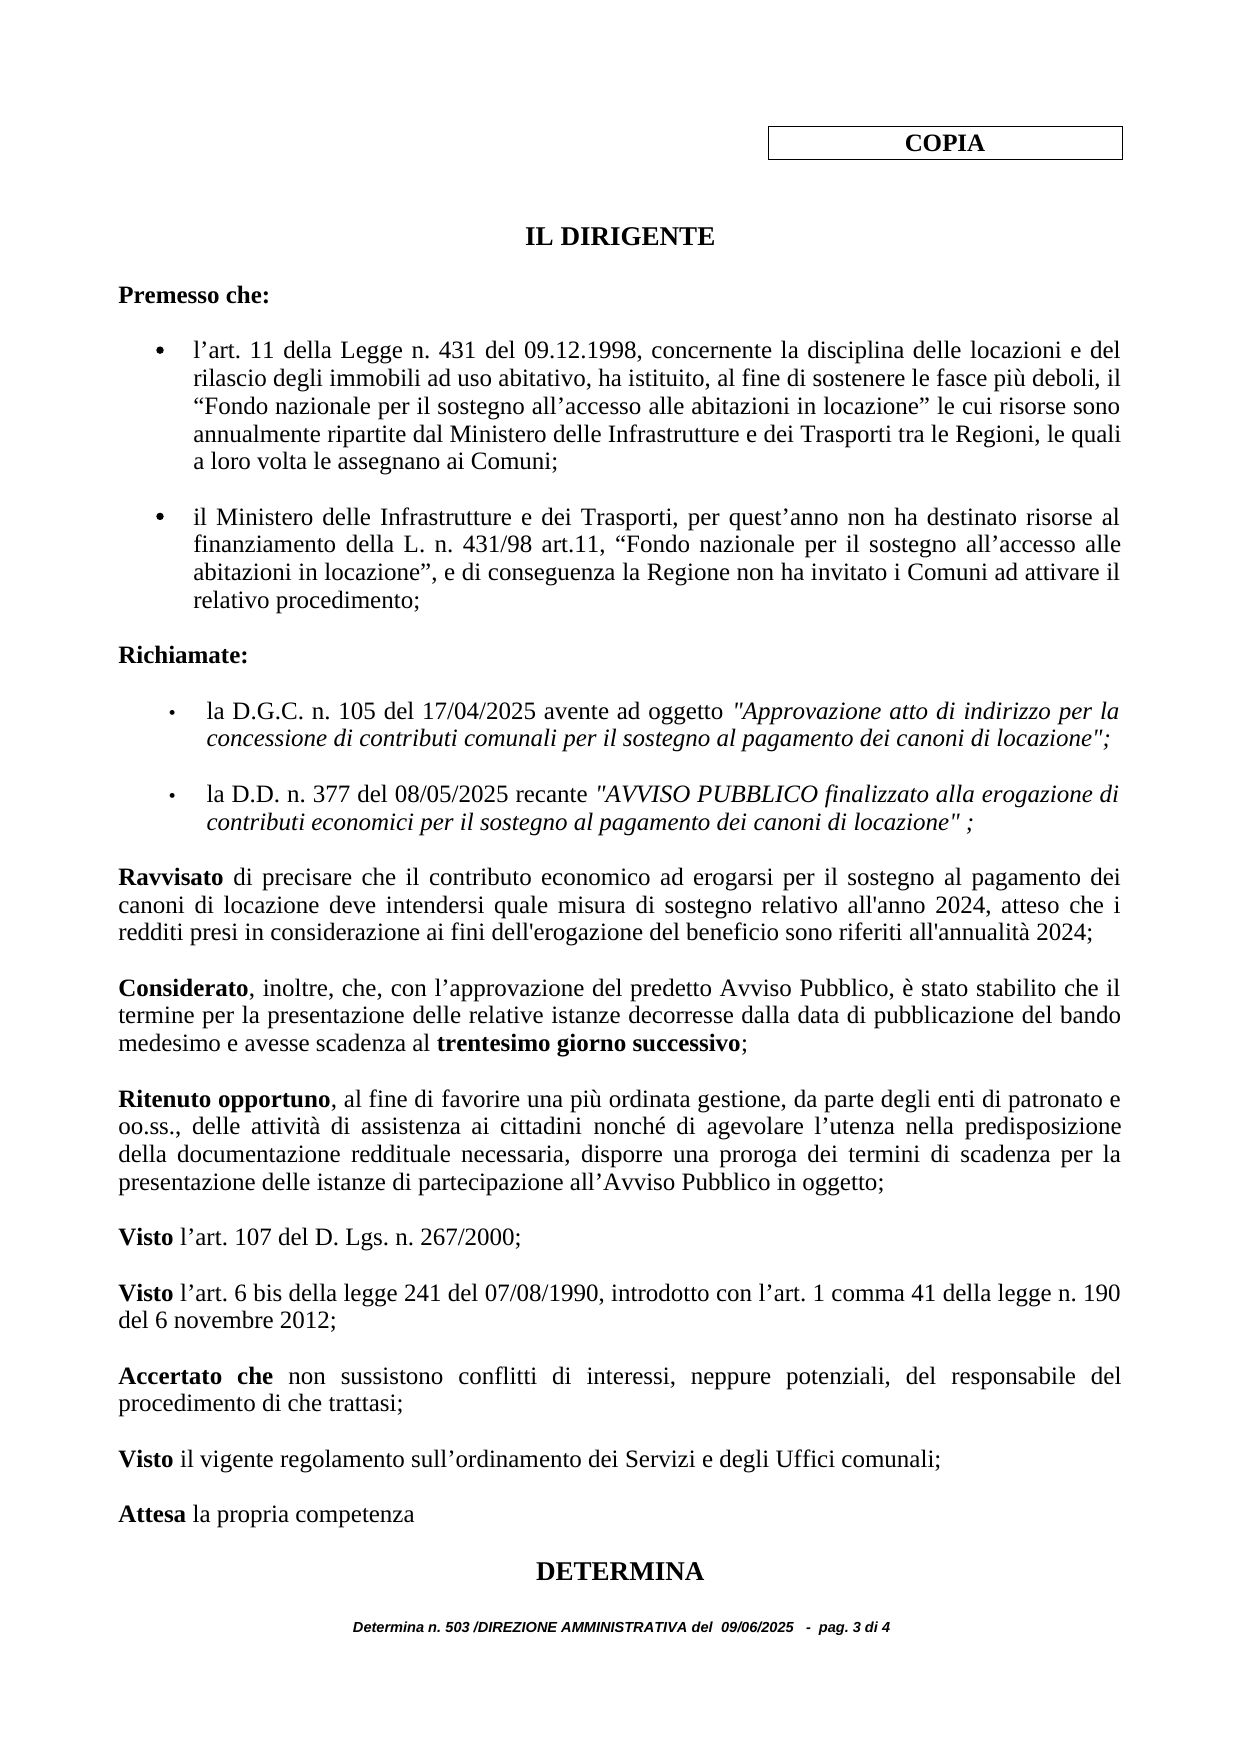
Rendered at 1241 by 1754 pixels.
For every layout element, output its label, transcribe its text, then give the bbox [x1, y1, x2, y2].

text Ravvisato di precisare che il contributo economico ad erogarsi per il sostegno al pagamento dei canoni di locazione deve intendersi quale misura di sostegno relativo all'anno 2024, atteso che i redditi presi in considerazione ai fini dell'erogazione del beneficio sono riferiti all'annualità 2024; [118, 863, 1122, 946]
text Premesso che: [118, 281, 1122, 309]
text Attesa la propria competenza [118, 1500, 1122, 1528]
text Visto l’art. 6 bis della legge 241 del 07/08/1990, introdotto con l’art. 1 comma 41 della legge n. 190 del 6 novembre 2012; [118, 1279, 1122, 1334]
text Ritenuto opportuno, al fine di favorire una più ordinata gestione, da parte degli enti di patronato e oo.ss., delle attività di assistenza ai cittadini nonché di agevolare l’utenza nella predisposizione della documentazione reddituale necessaria, disporre una proroga dei termini di scadenza per la presentazione delle istanze di partecipazione all’Avviso Pubblico in oggetto; [118, 1085, 1122, 1196]
text Visto il vigente regolamento sull’ordinamento dei Servizi e degli Uffici comunali; [118, 1445, 1122, 1473]
text Richiamate: [118, 641, 1122, 669]
list la D.D. n. 377 del 08/05/2025 recante "AVVISO PUBBLICO finalizzato alla erogazione di contributi economici per il sostegno al pagamento dei canoni di locazione" ; [169, 780, 1122, 835]
text IL DIRIGENTE [118, 221, 1122, 251]
list l’art. 11 della Legge n. 431 del 09.12.1998, concernente la disciplina delle locazioni e del rilascio degli immobili ad uso abitativo, ha istituito, al fine di sostenere le fasce più deboli, il “Fondo nazionale per il sostegno all’accesso alle abitazioni in locazione” le cui risorse sono annualmente ripartite dal Ministero delle Infrastrutture e dei Trasporti tra le Regioni, le quali a loro volta le assegnano ai Comuni; [156, 337, 1122, 475]
text DETERMINA [118, 1556, 1122, 1586]
text Visto l’art. 107 del D. Lgs. n. 267/2000; [118, 1223, 1122, 1251]
text Accertato che non sussistono conflitti di interessi, neppure potenziali, del responsabile del procedimento di che trattasi; [118, 1362, 1122, 1417]
list il Ministero delle Infrastrutture e dei Trasporti, per quest’anno non ha destinato risorse al finanziamento della L. n. 431/98 art.11, “Fondo nazionale per il sostegno all’accesso alle abitazioni in locazione”, e di conseguenza la Regione non ha invitato i Comuni ad attivare il relativo procedimento; [156, 503, 1122, 614]
list la D.G.C. n. 105 del 17/04/2025 avente ad oggetto "Approvazione atto di indirizzo per la concessione di contributi comunali per il sostegno al pagamento dei canoni di locazione"; [169, 697, 1122, 752]
text Considerato, inoltre, che, con l’approvazione del predetto Avviso Pubblico, è stato stabilito che il termine per la presentazione delle relative istanze decorresse dalla data di pubblicazione del bando medesimo e avesse scadenza al trentesimo giorno successivo; [118, 974, 1122, 1057]
